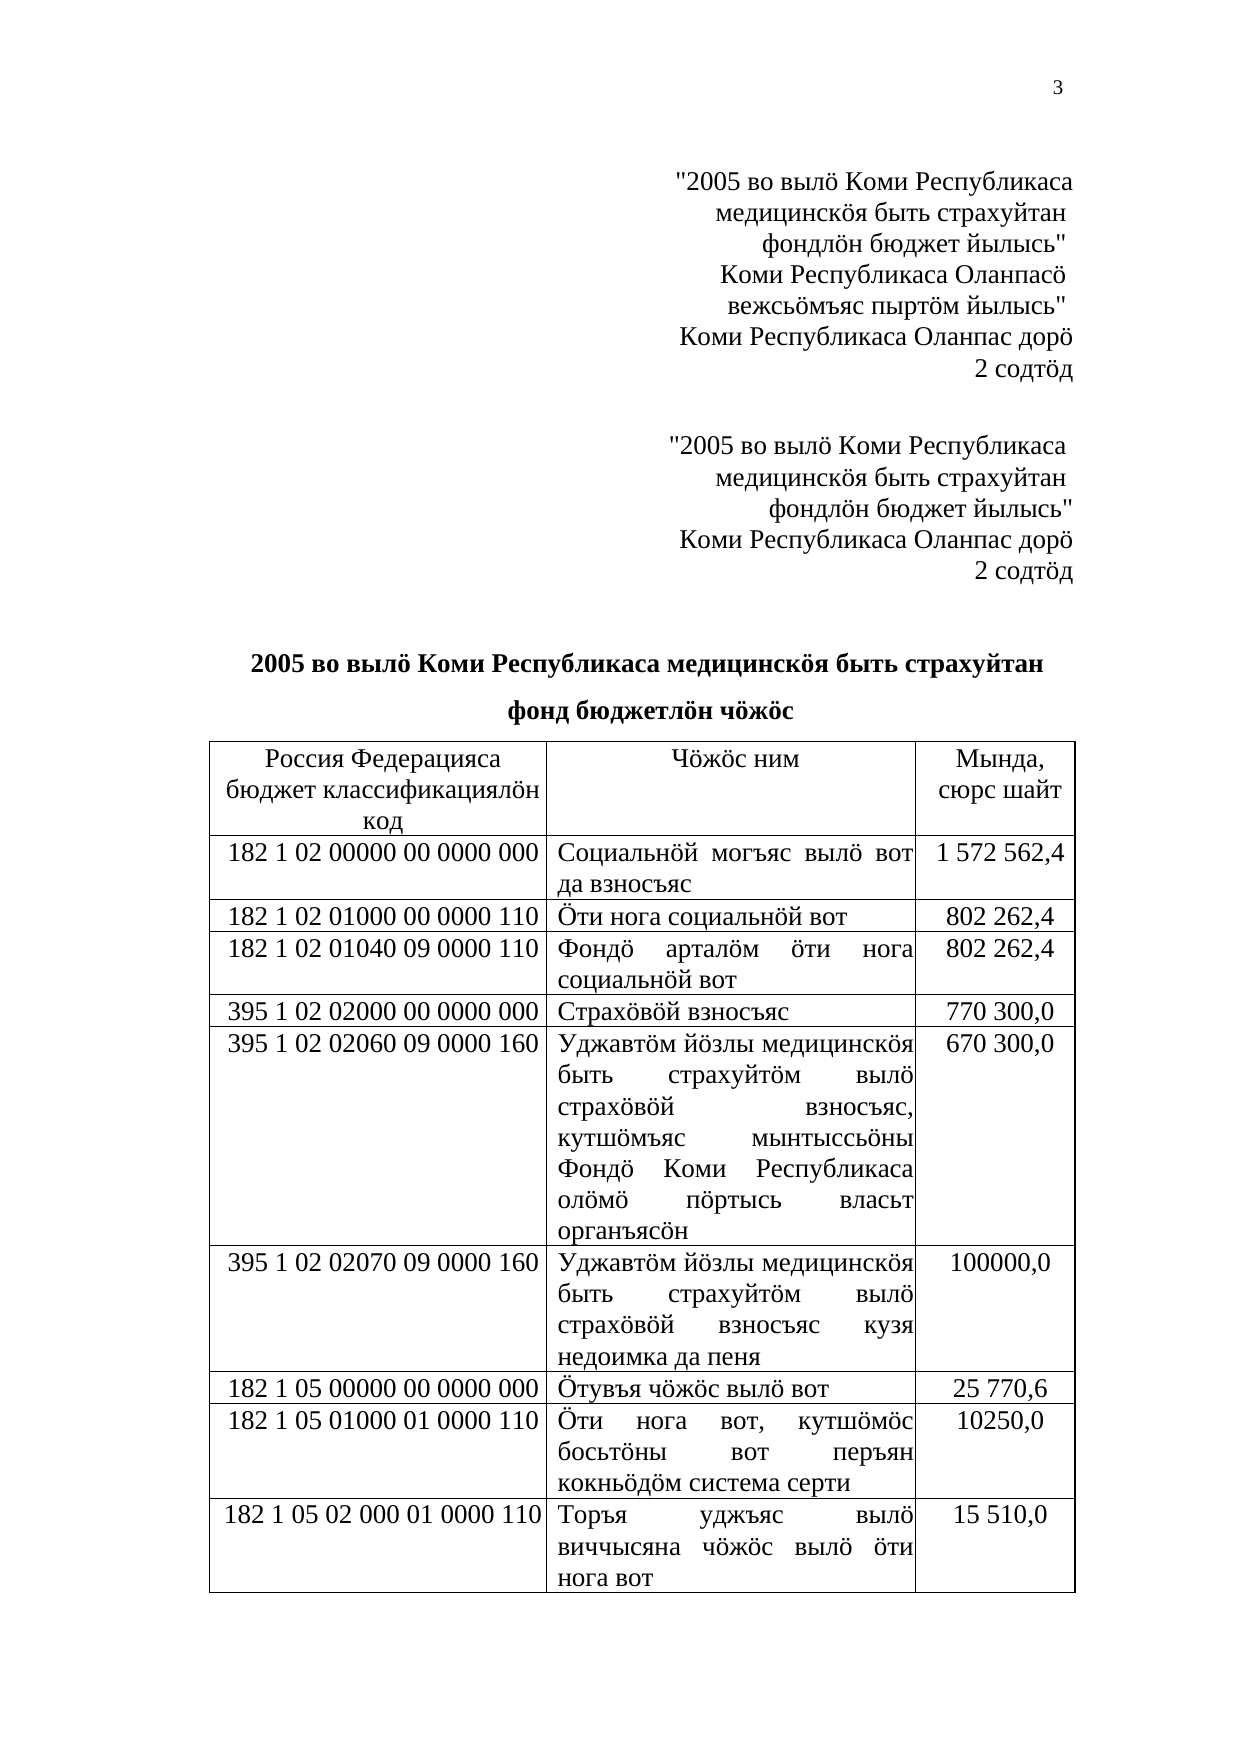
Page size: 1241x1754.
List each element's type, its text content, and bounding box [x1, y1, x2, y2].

table_cell 182 1 02 00000 00 0000 000 [210, 836, 546, 898]
table_header Мында, сюрс шайт [916, 742, 1074, 835]
table_cell Уджавтöм йöзлы медицинскöя быть страхуйтöм вылö страхöвöй взносъяс кузя недоимка да пеня [547, 1246, 915, 1371]
table_cell 15 510,0 [916, 1499, 1074, 1592]
text Коми Республикаса Оланпас дорö [222, 321, 1073, 352]
text фонд бюджетлöн чöжöс [222, 694, 1073, 725]
table_header Россия Федерацияса бюджет классификациялöн код [210, 742, 546, 835]
table_cell 670 300,0 [916, 1027, 1074, 1245]
text медицинскöя быть страхуйтан [222, 196, 1073, 227]
text 2 содтöд [222, 352, 1073, 383]
table_cell Торъя уджъяс вылö виччысяна чöжöс вылö öти нога вот [547, 1499, 915, 1592]
table_cell 395 1 02 02000 00 0000 000 [210, 995, 546, 1026]
table_cell 182 1 02 01040 09 0000 110 [210, 932, 546, 994]
table_cell 25 770,6 [916, 1372, 1074, 1403]
table_cell Öтувъя чöжöс вылö вот [547, 1372, 915, 1403]
table_cell Öти нога вот, кутшöмöс босьтöны вот перъян кокньöдöм система серти [547, 1404, 915, 1498]
text медицинскöя быть страхуйтан [222, 461, 1073, 492]
table_cell 395 1 02 02070 09 0000 160 [210, 1246, 546, 1371]
table_cell Öти нога социальнöй вот [547, 900, 915, 931]
text Коми Республикаса Оланпас дорö [222, 523, 1073, 554]
table_cell 182 1 05 01000 01 0000 110 [210, 1404, 546, 1498]
table_cell Фондö арталöм öти нога социальнöй вот [547, 932, 915, 994]
table_cell 395 1 02 02060 09 0000 160 [210, 1027, 546, 1245]
table_header Чöжöс ним [547, 742, 915, 835]
table_cell Социальнöй могъяс вылö вот да взносъяс [547, 836, 915, 898]
table_cell 182 1 02 01000 00 0000 110 [210, 900, 546, 931]
text вежсьöмъяс пыртöм йылысь" [222, 289, 1073, 321]
text Коми Республикаса Оланпасö [222, 258, 1073, 289]
text фондлöн бюджет йылысь" [222, 492, 1073, 523]
text "2005 во вылö Коми Республикаса [222, 165, 1073, 196]
table_cell 802 262,4 [916, 932, 1074, 994]
table_cell 10250,0 [916, 1404, 1074, 1498]
table_cell Страхöвöй взносъяс [547, 995, 915, 1026]
text 2 содтöд [222, 554, 1073, 585]
table_cell 182 1 05 02 000 01 0000 110 [210, 1499, 546, 1592]
table_cell 770 300,0 [916, 995, 1074, 1026]
table_cell 802 262,4 [916, 900, 1074, 931]
text 2005 во вылö Коми Республикаса медицинскöя быть страхуйтан [222, 647, 1073, 678]
table_cell 100000,0 [916, 1246, 1074, 1371]
text "2005 во вылö Коми Республикаса [222, 429, 1073, 461]
table_cell Уджавтöм йöзлы медицинскöя быть страхуйтöм вылö страхöвöй взносъяс, кутшöмъяс мынтыссьöны Фондö Коми Республикаса олöмö пöртысь власьт органъясöн [547, 1027, 915, 1245]
table_cell 1 572 562,4 [916, 836, 1074, 898]
table_cell 182 1 05 00000 00 0000 000 [210, 1372, 546, 1403]
text фондлöн бюджет йылысь" [222, 227, 1073, 258]
